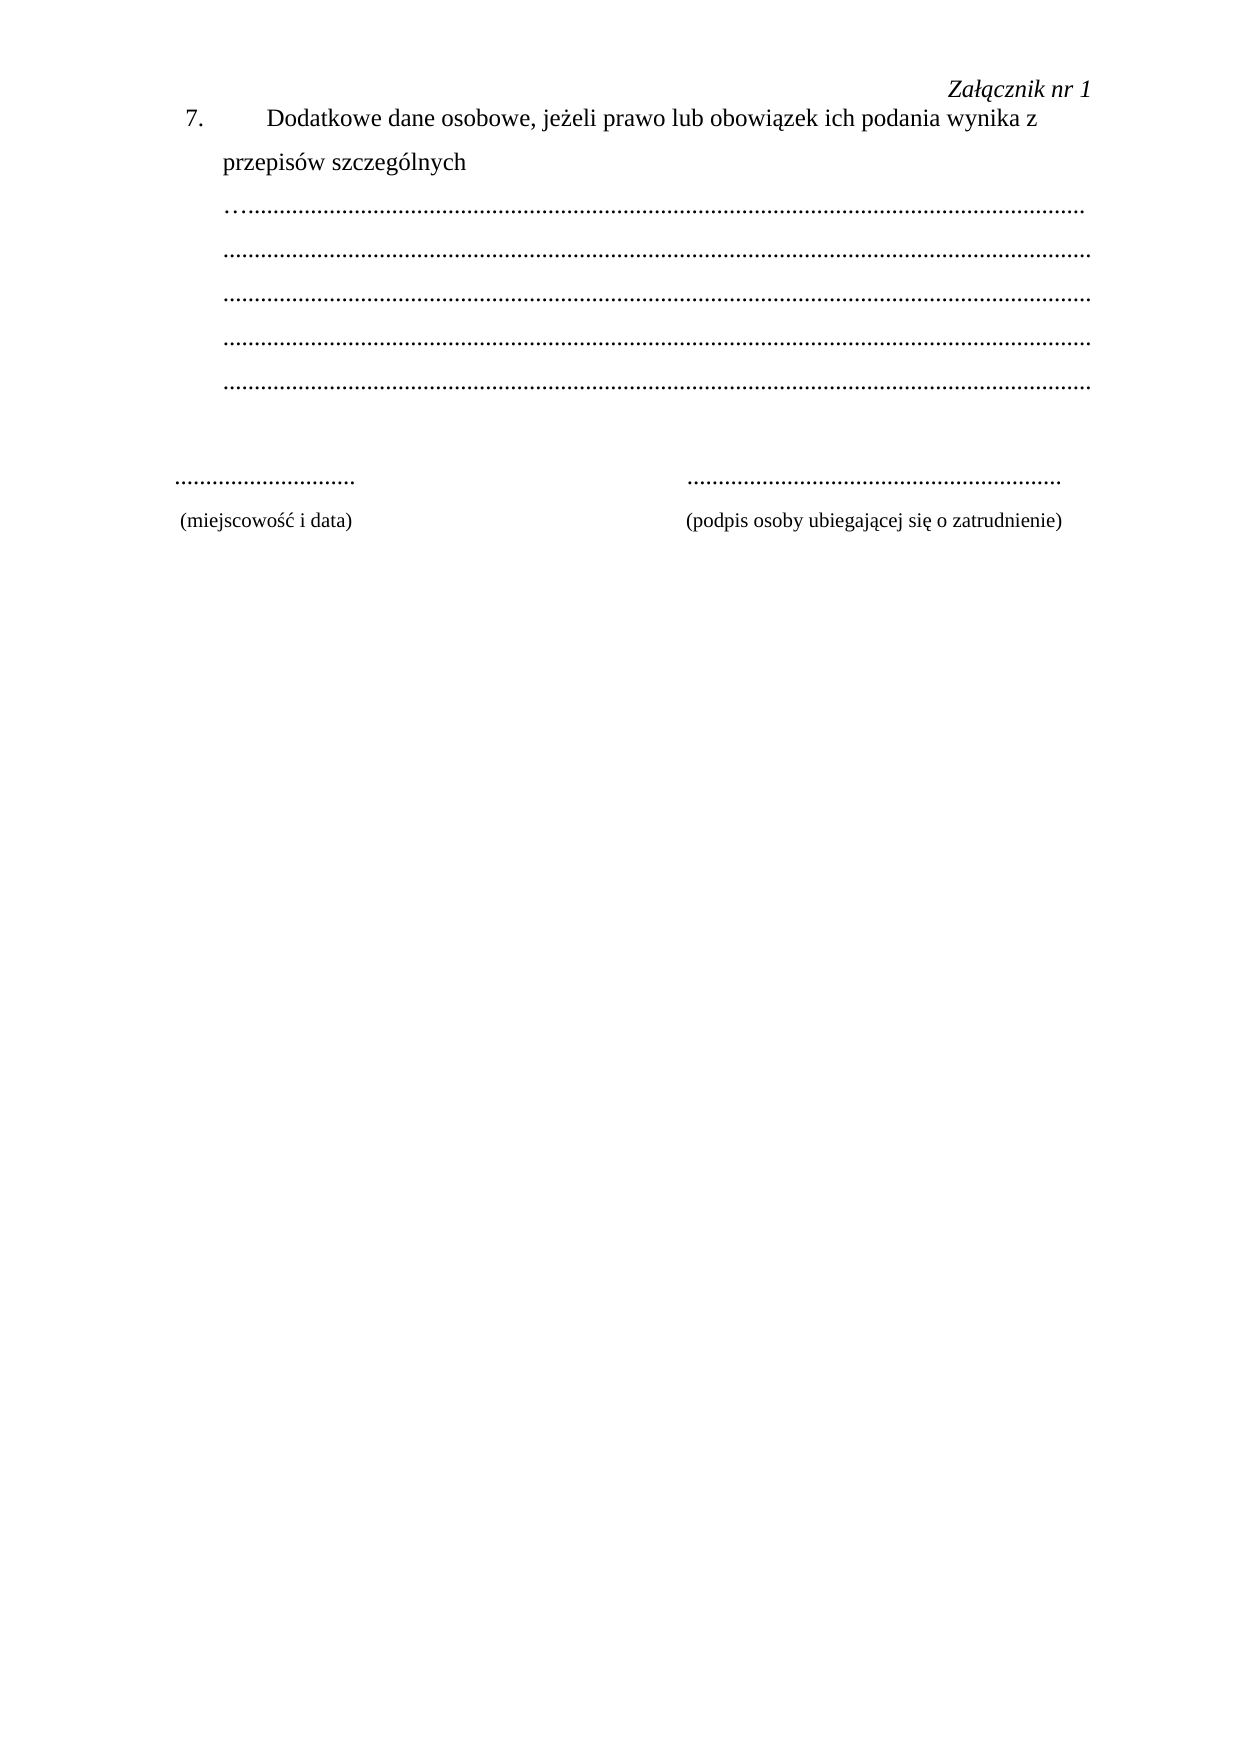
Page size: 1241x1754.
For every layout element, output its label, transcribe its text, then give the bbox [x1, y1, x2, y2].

list ........................................................................................................................................... [223, 278, 1094, 307]
list ........................................................................................................................................... [223, 234, 1094, 263]
list Dodatkowe dane osobowe, jeżeli prawo lub obowiązek ich podania wynika z przepisów szczególnych …...................................................................................................................................... [185, 103, 1094, 218]
text (miejscowość i data) (podpis osoby ubiegającej się o zatrudnienie) [148, 505, 1094, 533]
list ........................................................................................................................................... [223, 366, 1094, 395]
text ............................. ............................................................ [148, 461, 1094, 490]
list ........................................................................................................................................... [223, 322, 1094, 351]
